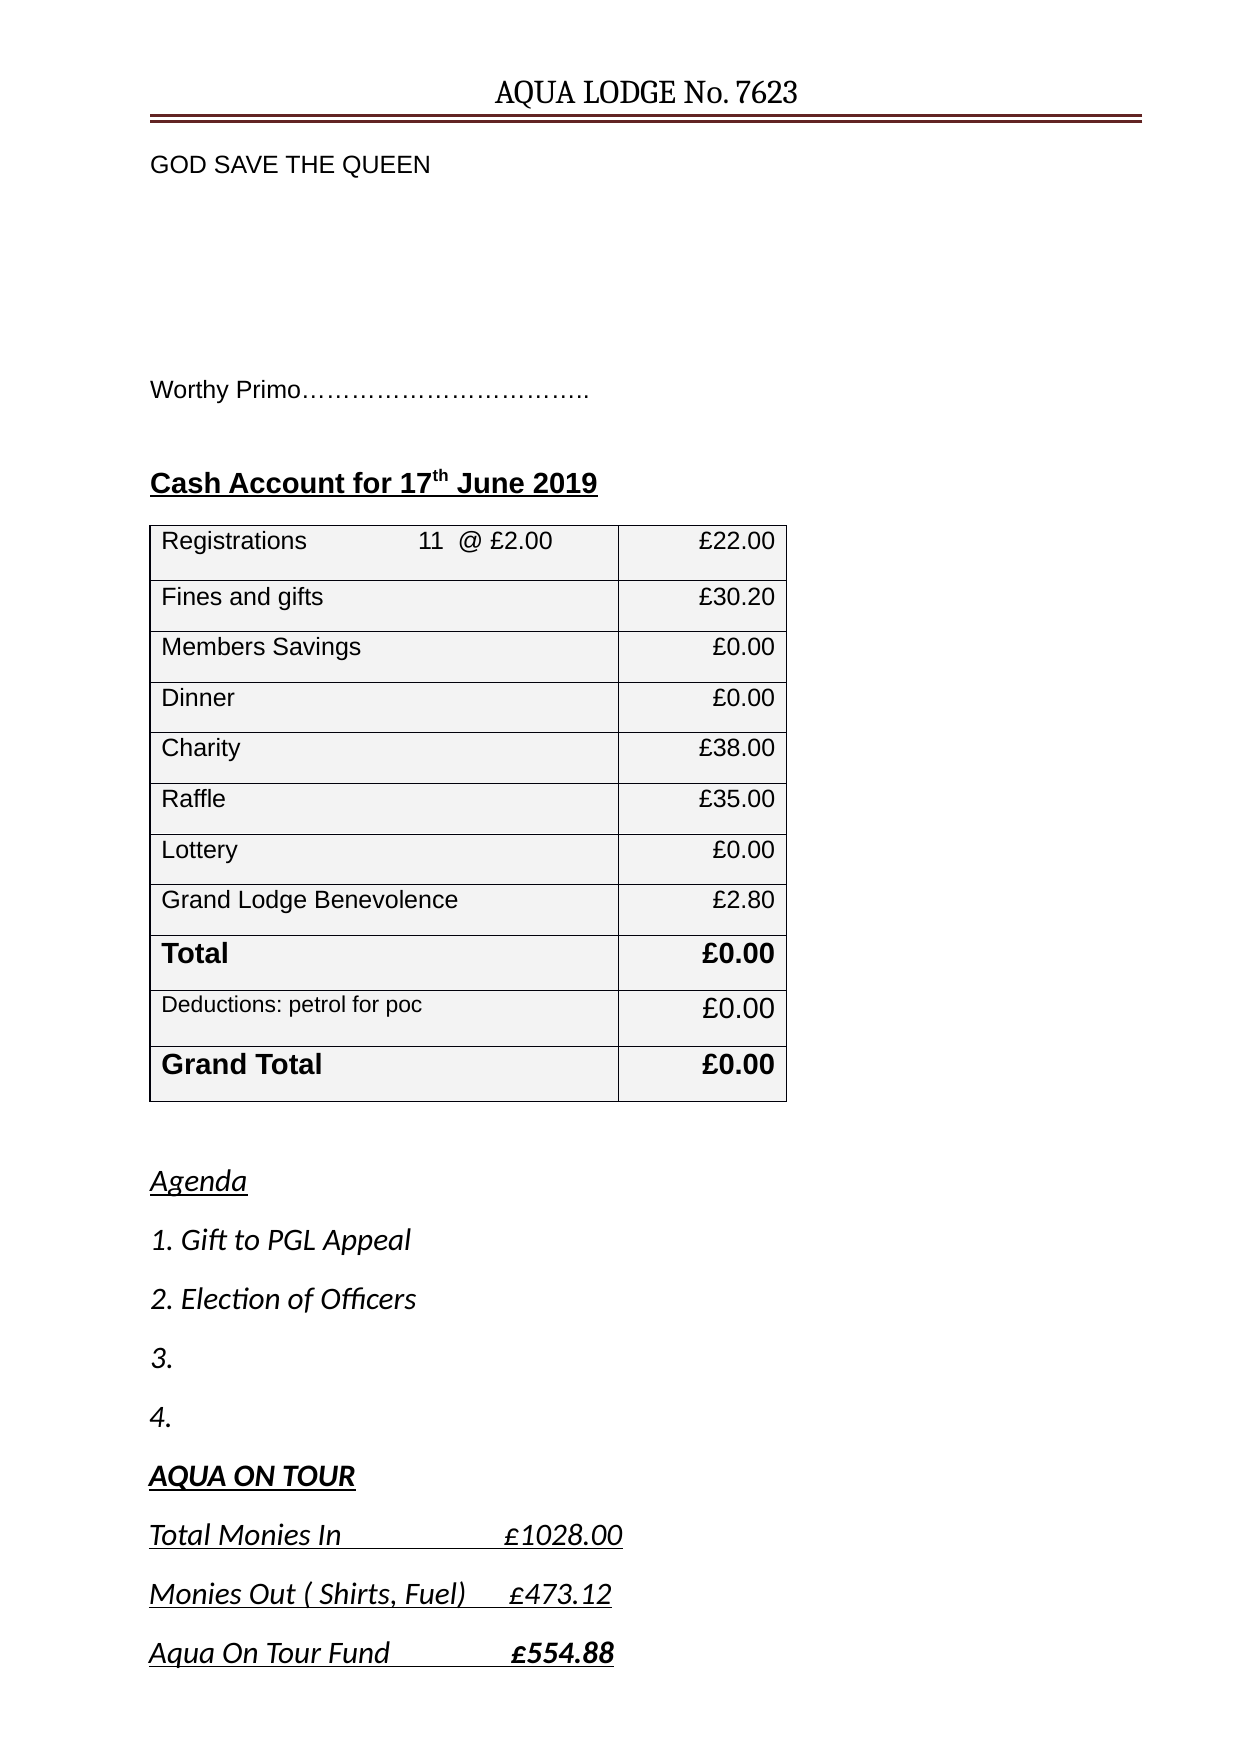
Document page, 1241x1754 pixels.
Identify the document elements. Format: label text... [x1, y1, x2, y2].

text 1. Gift to PGL Appeal [150, 1220, 1142, 1258]
table_cell £0.00 [619, 835, 786, 884]
text 2. Election of Officers [150, 1279, 1142, 1317]
table_cell £2.80 [619, 885, 786, 935]
text Aqua On Tour Fund £554.88 [149, 1633, 1144, 1671]
table_cell Charity [151, 733, 618, 783]
table_cell Lottery [151, 835, 618, 884]
table_cell Fines and gifts [151, 581, 618, 631]
table_cell £35.00 [619, 784, 786, 833]
text Total Monies In £1028.00 [149, 1515, 1144, 1553]
table_header £22.00 [619, 526, 786, 580]
table_cell Members Savings [151, 632, 618, 682]
text Monies Out ( Shirts, Fuel) £473.12 [149, 1574, 1144, 1612]
text Worthy Primo…………………………….. [150, 375, 1142, 403]
table_cell £30.20 [619, 581, 786, 631]
text Agenda [150, 1161, 1142, 1199]
table_header Registrations 11 @ £2.00 [151, 526, 618, 580]
table_cell £128.00 [619, 1047, 786, 1101]
table_cell Grand Lodge Benevolence [151, 885, 618, 935]
table_cell £0.00 [619, 991, 786, 1046]
text GOD SAVE THE QUEEN [150, 150, 1142, 179]
text 4. [149, 1397, 1144, 1435]
table_cell Total [151, 936, 618, 990]
table_cell £0.00 [619, 683, 786, 732]
table_cell Dinner [151, 683, 618, 732]
table_cell £0.00 [619, 632, 786, 682]
table_cell £38.00 [619, 733, 786, 783]
text Cash Account for 17th June 2019 [150, 466, 1142, 499]
table_cell Deductions: petrol for poc [151, 991, 618, 1046]
text 3. [150, 1338, 1142, 1376]
table_cell Raffle [151, 784, 618, 833]
table_cell Grand Total [151, 1047, 618, 1101]
text AQUA ON TOUR [149, 1456, 1144, 1494]
table_cell £128.00 [619, 936, 786, 990]
